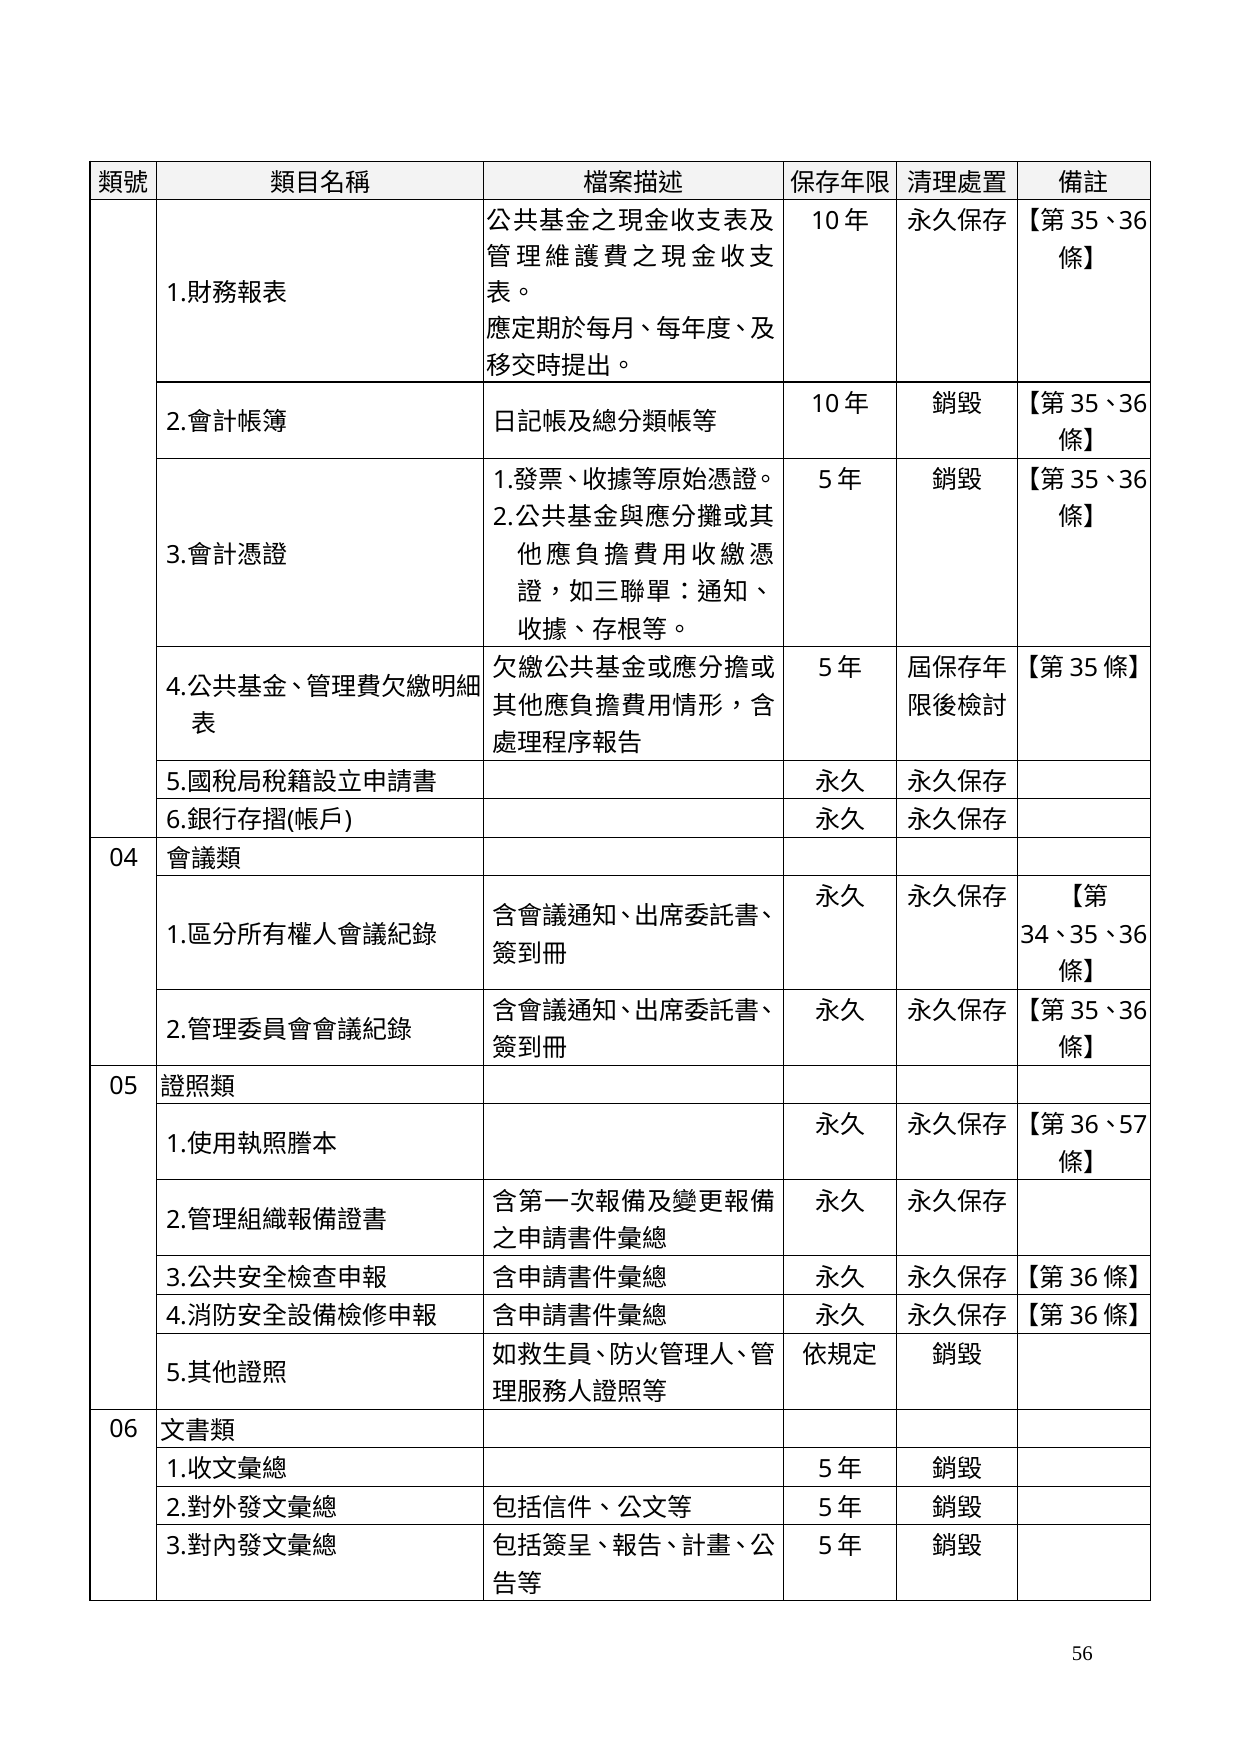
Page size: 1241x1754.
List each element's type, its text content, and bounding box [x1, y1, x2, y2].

table_cell 10年 [784, 200, 896, 381]
table_cell 2.會計帳簿 [157, 383, 483, 457]
table_cell [897, 1066, 1017, 1103]
table_cell 【第36條】 [1018, 1256, 1150, 1294]
table_cell 包括簽呈、報告、計畫、公告等 [484, 1525, 783, 1600]
table_cell 永久保存 [897, 876, 1017, 989]
table_cell 【第35、36條】 [1018, 383, 1150, 457]
table_cell 6.銀行存摺(帳戶) [157, 799, 483, 837]
table_cell [784, 1066, 896, 1103]
table_cell 3.對內發文彙總 [157, 1525, 483, 1600]
table_cell 永久 [784, 876, 896, 989]
table_cell [484, 799, 783, 837]
table_cell 4.公共基金、管理費欠繳明細表 [157, 647, 483, 759]
table_header 備註 [1018, 162, 1150, 199]
table_cell 06 [91, 1410, 156, 1600]
table_cell 永久 [784, 1256, 896, 1294]
table_header 保存年限 [784, 162, 896, 199]
table_cell 含會議通知、出席委託書、簽到冊 [484, 990, 783, 1065]
table_cell 3.公共安全檢查申報 [157, 1256, 483, 1294]
table_cell 欠繳公共基金或應分擔或其他應負擔費用情形，含處理程序報告 [484, 647, 783, 759]
table_cell 日記帳及總分類帳等 [484, 383, 783, 457]
table_cell 銷毀 [897, 383, 1017, 457]
table_cell 04 [91, 838, 156, 1065]
table_header 清理處置 [897, 162, 1017, 199]
table_cell [484, 1066, 783, 1103]
table_cell 2.對外發文彙總 [157, 1487, 483, 1524]
table_cell 5.國稅局稅籍設立申請書 [157, 761, 483, 798]
table_cell 含第一次報備及變更報備之申請書件彙總 [484, 1180, 783, 1255]
table_cell [484, 761, 783, 798]
table_cell [1018, 1410, 1150, 1447]
table_cell 含申請書件彙總 [484, 1256, 783, 1294]
table_cell [1018, 1525, 1150, 1600]
table_header 類目名稱 [157, 162, 483, 199]
table_cell 銷毀 [897, 1487, 1017, 1524]
table_cell 5年 [784, 1487, 896, 1524]
table_cell 5年 [784, 459, 896, 646]
table_cell 【第34、35、36條】 [1018, 876, 1150, 989]
table_cell 5年 [784, 647, 896, 759]
table_cell [484, 1410, 783, 1447]
table_cell 永久 [784, 761, 896, 798]
table_cell 10年 [784, 383, 896, 457]
table_cell 銷毀 [897, 459, 1017, 646]
table_cell 3.會計憑證 [157, 459, 483, 646]
table_cell 2.管理組織報備證書 [157, 1180, 483, 1255]
table_header 類號 [91, 162, 156, 199]
table_cell 【第36條】 [1018, 1295, 1150, 1332]
table_cell 依規定 [784, 1334, 896, 1408]
table_cell 永久保存 [897, 1256, 1017, 1294]
table_cell 永久 [784, 799, 896, 837]
table_cell 永久保存 [897, 990, 1017, 1065]
table_cell 1.財務報表 [157, 200, 483, 381]
table_cell [1018, 1448, 1150, 1486]
table_cell 如救生員、防火管理人、管理服務人證照等 [484, 1334, 783, 1408]
table_cell 永久保存 [897, 1295, 1017, 1332]
table_cell 【第35、36條】 [1018, 200, 1150, 381]
table_cell 銷毀 [897, 1448, 1017, 1486]
table_cell [1018, 838, 1150, 875]
table_cell [1018, 1487, 1150, 1524]
table_cell 4.消防安全設備檢修申報 [157, 1295, 483, 1332]
table_cell 銷毀 [897, 1334, 1017, 1408]
table_cell 公共基金之現金收支表及管理維護費之現金收支表。 應定期於每月、每年度、及移交時提出。 [484, 200, 783, 381]
table_cell 5年 [784, 1448, 896, 1486]
table_cell 證照類 [157, 1066, 483, 1103]
table_cell 含申請書件彙總 [484, 1295, 783, 1332]
table_cell 會議類 [157, 838, 483, 875]
table_cell 【第35、36條】 [1018, 990, 1150, 1065]
table_cell [484, 1448, 783, 1486]
table_cell [484, 1104, 783, 1179]
table_cell 永久保存 [897, 761, 1017, 798]
table_cell 1.使用執照謄本 [157, 1104, 483, 1179]
table_cell 1.收文彙總 [157, 1448, 483, 1486]
table_cell 【第35、36條】 [1018, 459, 1150, 646]
table_cell 包括信件、公文等 [484, 1487, 783, 1524]
table_cell 永久 [784, 1180, 896, 1255]
table_cell [1018, 799, 1150, 837]
table_cell 05 [91, 1066, 156, 1408]
table_cell [784, 1410, 896, 1447]
table_cell 文書類 [157, 1410, 483, 1447]
table_cell 【第35條】 [1018, 647, 1150, 759]
table_cell [1018, 1334, 1150, 1408]
table_cell 5.其他證照 [157, 1334, 483, 1408]
table_cell 永久 [784, 990, 896, 1065]
table_cell [784, 838, 896, 875]
table_cell [897, 838, 1017, 875]
table_cell [1018, 1180, 1150, 1255]
table_cell 永久保存 [897, 1180, 1017, 1255]
table_cell 1.區分所有權人會議紀錄 [157, 876, 483, 989]
table_cell 永久保存 [897, 200, 1017, 381]
table_cell 銷毀 [897, 1525, 1017, 1600]
table_cell [1018, 1066, 1150, 1103]
table_cell 2.管理委員會會議紀錄 [157, 990, 483, 1065]
table_cell [91, 200, 156, 837]
table_cell 1.發票、收據等原始憑證。 2.公共基金與應分攤或其他應負擔費用收繳憑證，如三聯單：通知、收據、存根等。 [484, 459, 783, 646]
table_cell 含會議通知、出席委託書、簽到冊 [484, 876, 783, 989]
table_cell 永久保存 [897, 799, 1017, 837]
table_cell 永久保存 [897, 1104, 1017, 1179]
table_cell 5年 [784, 1525, 896, 1600]
table_cell [1018, 761, 1150, 798]
table_cell [897, 1410, 1017, 1447]
table_cell 永久 [784, 1295, 896, 1332]
table_cell 屆保存年限後檢討 [897, 647, 1017, 759]
table_header 檔案描述 [484, 162, 783, 199]
table_cell 永久 [784, 1104, 896, 1179]
table_cell [484, 838, 783, 875]
table_cell 【第36、57條】 [1018, 1104, 1150, 1179]
